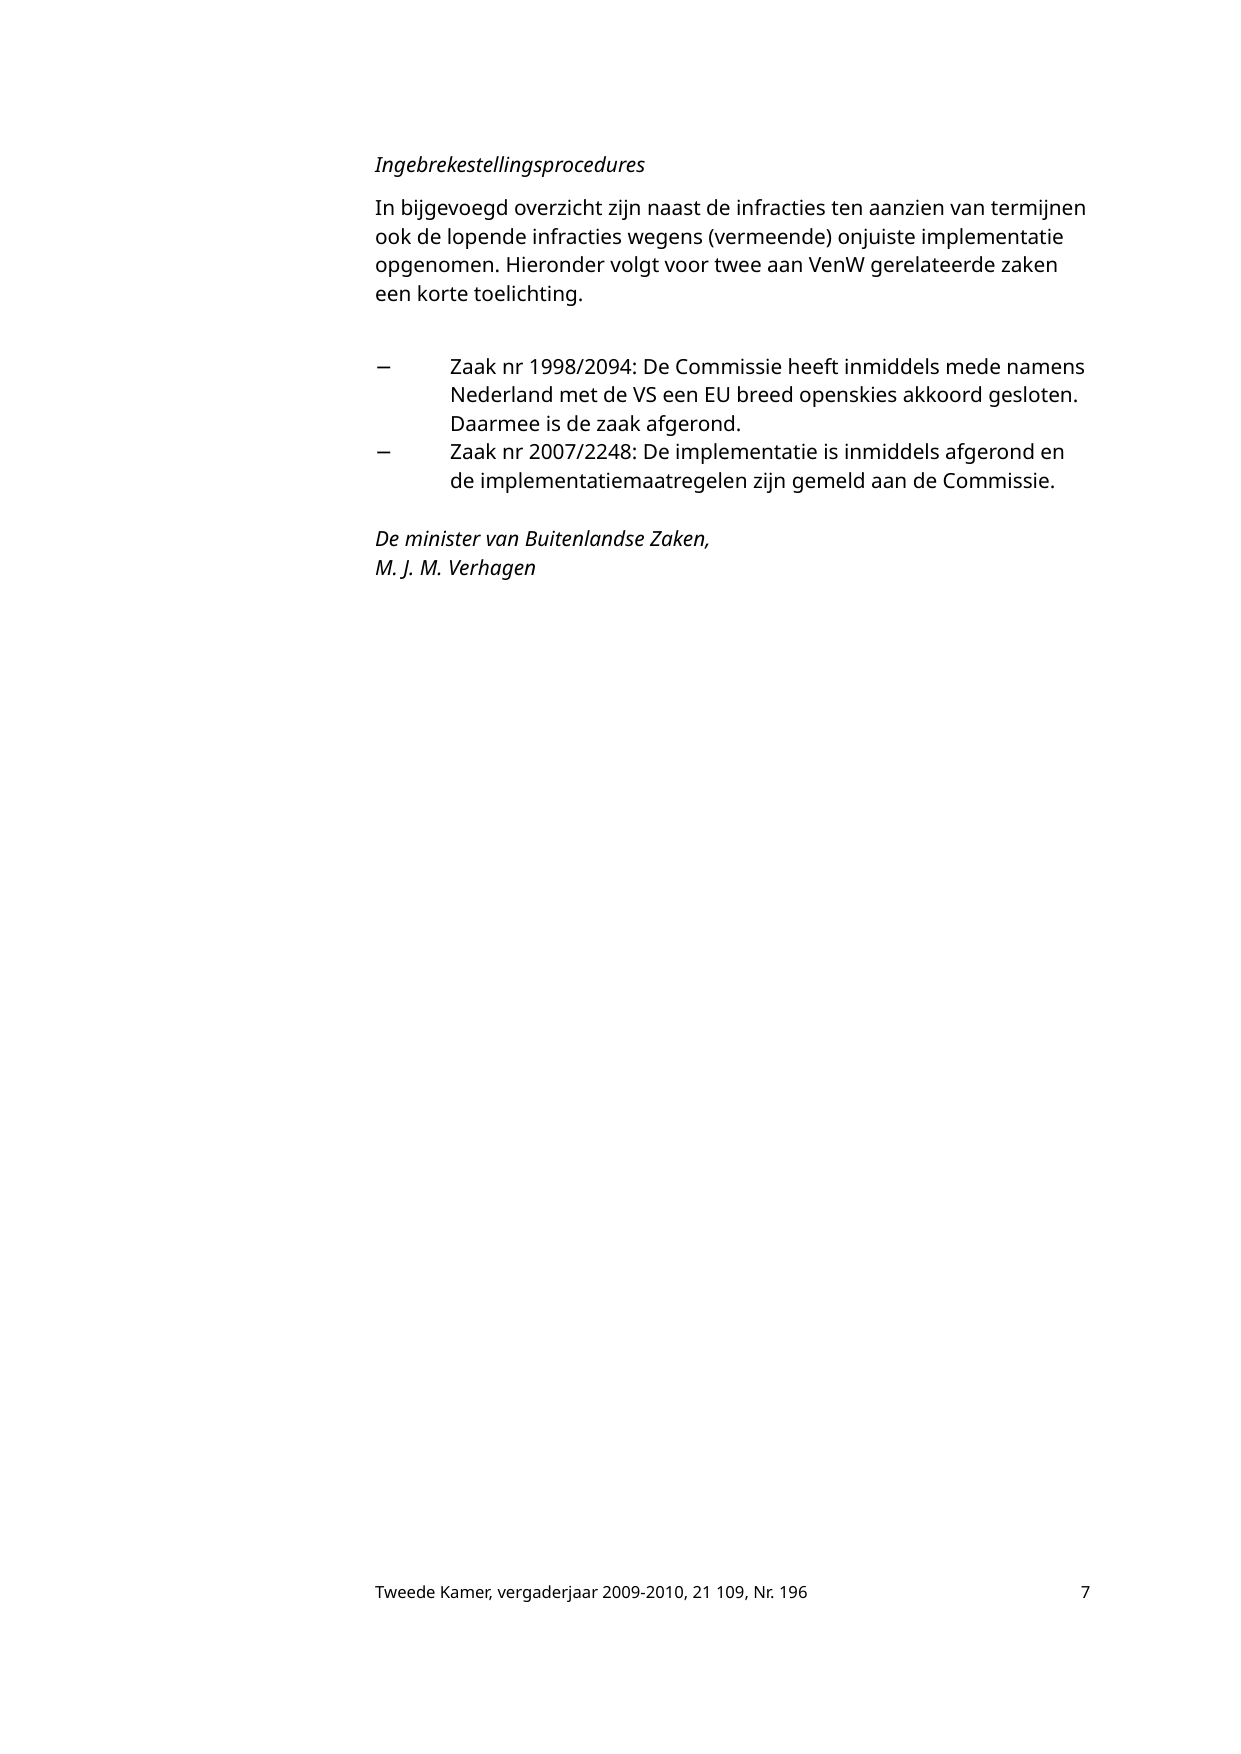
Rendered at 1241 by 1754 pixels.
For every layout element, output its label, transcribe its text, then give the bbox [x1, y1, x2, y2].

text De minister van Buitenlandse Zaken, [375, 782, 1090, 810]
text M. J. M. Verhagen [375, 810, 1090, 839]
text Ingebrekestellingsprocedures [375, 407, 1090, 436]
text In bijgevoegd overzicht zijn naast de infracties ten aanzien van termijnen ook de lopende infracties wegens (vermeende) onjuiste implementatie opgenomen. Hieronder volgt voor twee aan VenW gerelateerde zaken een korte toelichting. [375, 451, 1090, 565]
list Zaak nr 2007/2248: De implementatie is inmiddels afgerond en de implementatiemaatregelen zijn gemeld aan de Commissie. [375, 695, 1090, 752]
list RL 2009/33/EG van het Europees Parlement en de Raad van 23 april 2009 inzake de bevordering van schone en energiezuinige wegvoertuigen. De implementatiedatum van deze richtlijn is 4 december 2010. De nota naar aanleiding van het verslag wordt op zeer korte termijn aan de Tweede Kamer aangeboden. Naast dit wetsvoorstel is een ministeriële regeling nodig voor de volledige implementatie van deze richtlijn. Op het moment dat het wetsvoorstel in werking treedt, zal ook deze ministeriële regeling in werking treden. Op dit ogenblik wordt tijdige implementatie voorzien. [375, 150, 1090, 377]
list Zaak nr 1998/2094: De Commissie heeft inmiddels mede namens Nederland met de VS een EU breed openskies akkoord gesloten. Daarmee is de zaak afgerond. [375, 610, 1090, 695]
